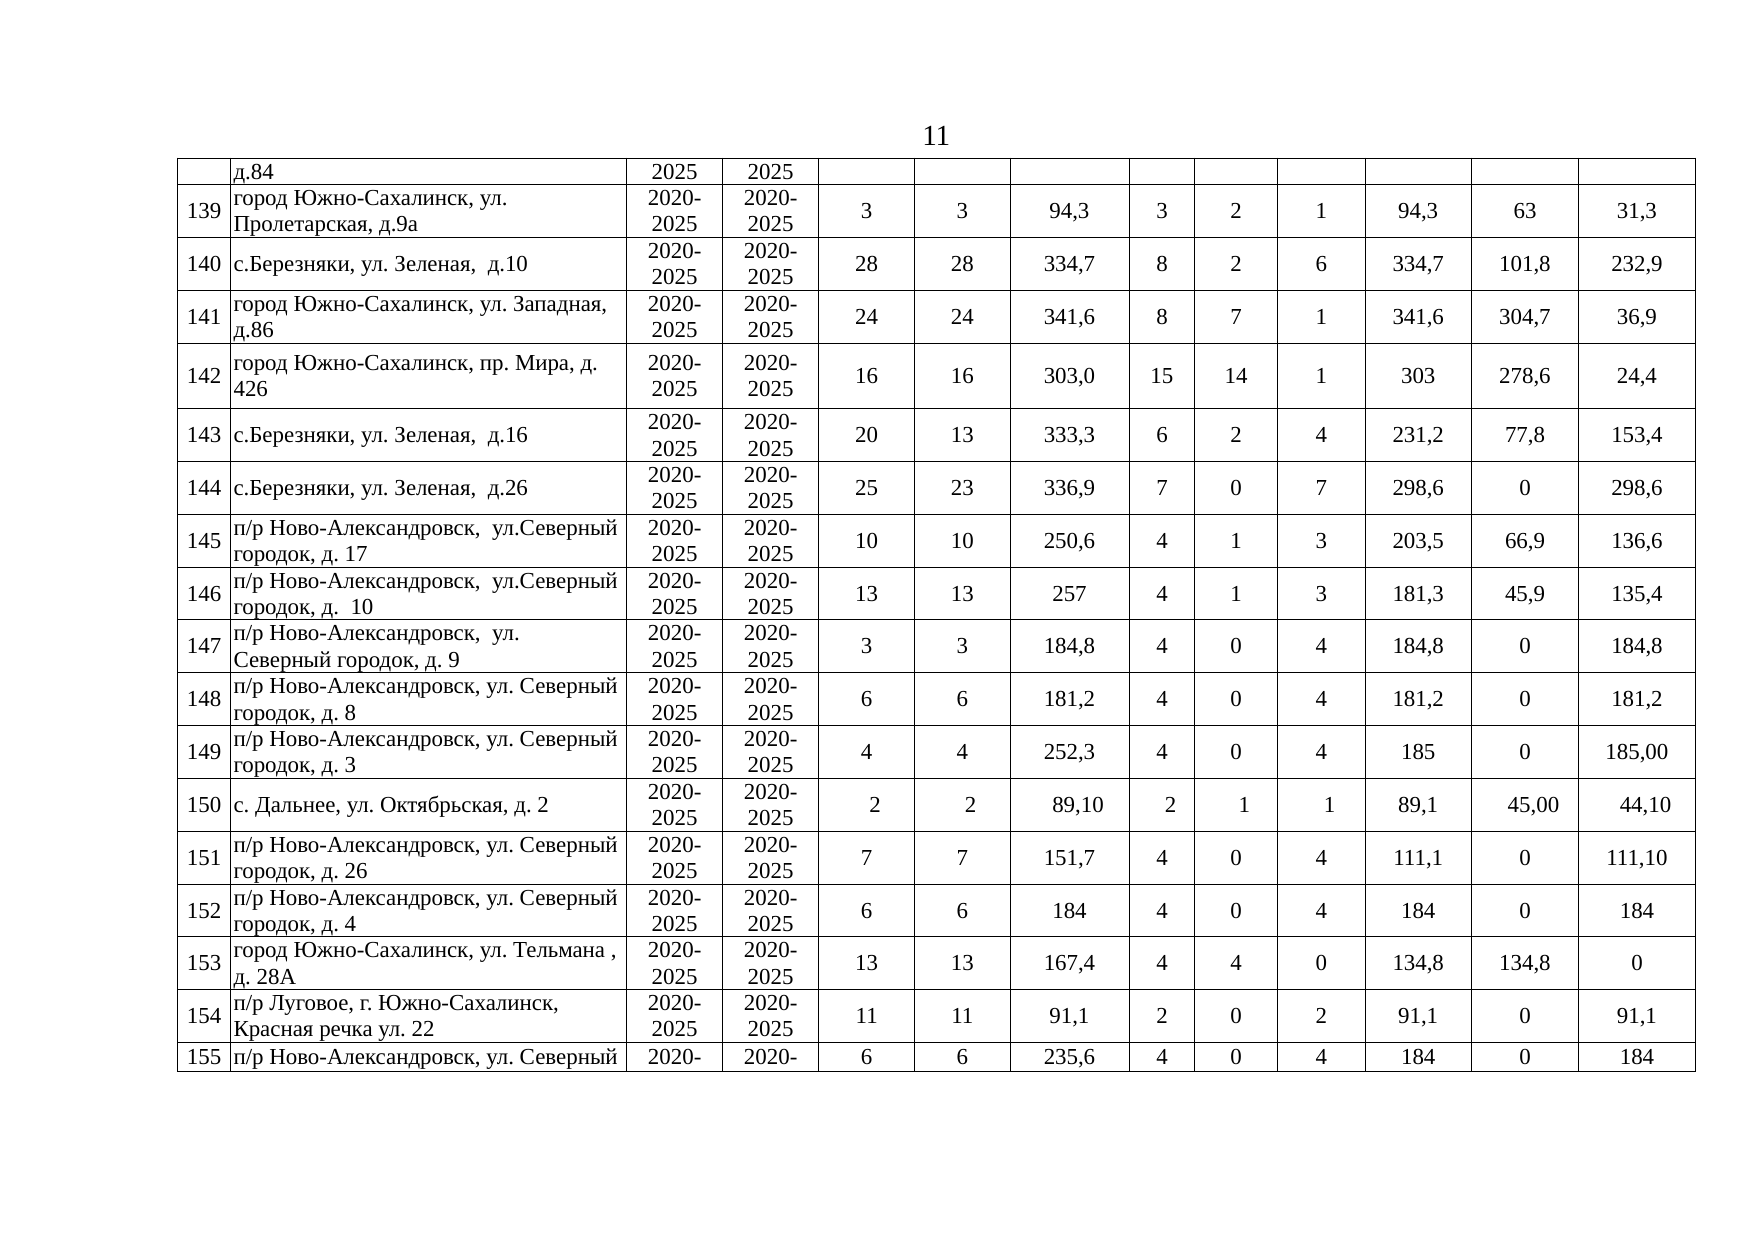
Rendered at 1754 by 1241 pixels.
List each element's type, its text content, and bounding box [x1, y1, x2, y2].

table_cell 6 [915, 885, 1010, 936]
table_cell 2020-2025 [723, 238, 818, 290]
table_cell 10 [915, 515, 1010, 567]
table_cell 4 [1130, 1043, 1194, 1071]
table_cell п/р Ново-Александровск, ул. Северный городок, д. 8 [231, 673, 626, 725]
table_cell 3 [1278, 515, 1365, 567]
table_cell 4 [1278, 620, 1365, 672]
table_cell 4 [1278, 409, 1365, 461]
table_cell [1472, 159, 1578, 184]
table_cell 2020-2025 [627, 409, 722, 461]
table_cell 0 [1195, 990, 1277, 1042]
table_cell 2020-2025 [723, 515, 818, 567]
table_cell 184 [1366, 885, 1471, 936]
table_cell 235,6 [1011, 1043, 1129, 1071]
table_cell 2 [915, 779, 1010, 831]
table_cell [1195, 159, 1277, 184]
table_cell 4 [1278, 1043, 1365, 1071]
table_cell 151,7 [1011, 832, 1129, 883]
table_cell 2020-2025 [723, 990, 818, 1042]
table_cell 24 [915, 291, 1010, 342]
table_cell [1130, 159, 1194, 184]
table_cell 13 [915, 409, 1010, 461]
table_cell 2020-2025 [627, 937, 722, 989]
table_cell 1 [1278, 779, 1365, 831]
table_cell 4 [1130, 832, 1194, 883]
table_cell [819, 159, 914, 184]
table_cell 145 [178, 515, 230, 567]
table_cell 7 [1278, 462, 1365, 514]
table_cell 0 [1195, 673, 1277, 725]
table_cell 89,1 [1366, 779, 1471, 831]
table_cell 16 [819, 344, 914, 408]
table_cell 4 [1130, 568, 1194, 619]
table_cell 2020-2025 [723, 462, 818, 514]
table_cell 63 [1472, 185, 1578, 237]
table_cell 2020-2025 [723, 344, 818, 408]
table_cell 4 [1130, 620, 1194, 672]
table_cell 4 [1278, 885, 1365, 936]
table_cell 184 [1579, 1043, 1695, 1071]
table_cell 10 [819, 515, 914, 567]
table_cell 4 [1278, 673, 1365, 725]
table_cell 2020-2025 [723, 885, 818, 936]
table_cell 3 [819, 620, 914, 672]
table_cell 2020-2025 [627, 673, 722, 725]
table_cell 134,8 [1472, 937, 1578, 989]
table_cell 147 [178, 620, 230, 672]
table_cell 2020-2025 [627, 462, 722, 514]
table_cell 250,6 [1011, 515, 1129, 567]
table_cell 77,8 [1472, 409, 1578, 461]
table_cell [1278, 159, 1365, 184]
table_cell 184,8 [1366, 620, 1471, 672]
table_cell 0 [1472, 832, 1578, 883]
table_cell 1 [1278, 291, 1365, 342]
table_cell 146 [178, 568, 230, 619]
table_cell 14 [1195, 344, 1277, 408]
table_cell [915, 159, 1010, 184]
table_cell 3 [819, 185, 914, 237]
table_cell 13 [915, 568, 1010, 619]
table_cell 2020-2025 [723, 568, 818, 619]
table_cell 0 [1579, 937, 1695, 989]
table_cell 7 [1195, 291, 1277, 342]
table_cell 0 [1195, 620, 1277, 672]
table_cell 139 [178, 185, 230, 237]
table_cell 2020-2025 [723, 832, 818, 883]
table_cell 4 [819, 726, 914, 778]
table_cell 3 [1130, 185, 1194, 237]
table_cell 0 [1195, 885, 1277, 936]
table_cell 1 [1278, 344, 1365, 408]
table_cell 0 [1195, 462, 1277, 514]
table_cell п/р Ново-Александровск, ул. Северный городок, д. 4 [231, 885, 626, 936]
table_cell 2020-2025 [627, 568, 722, 619]
table_cell 257 [1011, 568, 1129, 619]
table_cell 142 [178, 344, 230, 408]
table_cell п/р Ново-Александровск, ул. Северный городок, д. 26 [231, 832, 626, 883]
table_cell 1 [1195, 515, 1277, 567]
table_cell 336,9 [1011, 462, 1129, 514]
table_cell 3 [915, 620, 1010, 672]
table_cell 44,10 [1579, 779, 1695, 831]
table_cell 143 [178, 409, 230, 461]
table_cell 232,9 [1579, 238, 1695, 290]
table_cell д.84 [231, 159, 626, 184]
table_cell 94,3 [1366, 185, 1471, 237]
table_cell 4 [1130, 515, 1194, 567]
table_cell 7 [819, 832, 914, 883]
table_cell 134,8 [1366, 937, 1471, 989]
table_cell 304,7 [1472, 291, 1578, 342]
table_cell 31,3 [1579, 185, 1695, 237]
table_cell 6 [915, 1043, 1010, 1071]
table_cell 2020-2025 [627, 238, 722, 290]
table_cell 2020- [723, 1043, 818, 1071]
table_cell 184 [1579, 885, 1695, 936]
table_cell 2025 [723, 159, 818, 184]
table_cell 2020-2025 [627, 832, 722, 883]
table_cell 334,7 [1011, 238, 1129, 290]
table_cell 2020-2025 [723, 620, 818, 672]
table_cell 185,00 [1579, 726, 1695, 778]
table_cell 298,6 [1579, 462, 1695, 514]
table_cell 181,2 [1011, 673, 1129, 725]
table_cell 28 [819, 238, 914, 290]
table_cell с.Березняки, ул. Зеленая, д.26 [231, 462, 626, 514]
table_cell 2020-2025 [627, 726, 722, 778]
table_cell 150 [178, 779, 230, 831]
table_cell 154 [178, 990, 230, 1042]
table_cell 153,4 [1579, 409, 1695, 461]
table_cell 24,4 [1579, 344, 1695, 408]
table_cell 0 [1195, 1043, 1277, 1071]
table_cell 23 [915, 462, 1010, 514]
table_cell 4 [1278, 726, 1365, 778]
table_cell 135,4 [1579, 568, 1695, 619]
table_cell 141 [178, 291, 230, 342]
table_cell 4 [1195, 937, 1277, 989]
table_cell 11 [819, 990, 914, 1042]
table_cell 6 [819, 673, 914, 725]
table_cell 7 [1130, 462, 1194, 514]
table_cell 6 [915, 673, 1010, 725]
table_cell 341,6 [1366, 291, 1471, 342]
table_cell 167,4 [1011, 937, 1129, 989]
table_cell 333,3 [1011, 409, 1129, 461]
table_cell 0 [1472, 726, 1578, 778]
table_cell 11 [915, 990, 1010, 1042]
table_cell 6 [819, 1043, 914, 1071]
table_cell 6 [1130, 409, 1194, 461]
table_cell п/р Ново-Александровск, ул.Северный городок, д. 10 [231, 568, 626, 619]
table_cell 111,10 [1579, 832, 1695, 883]
table_cell 2 [1195, 409, 1277, 461]
table_cell с. Дальнее, ул. Октябрьская, д. 2 [231, 779, 626, 831]
table_cell 2020-2025 [627, 990, 722, 1042]
table_cell 3 [915, 185, 1010, 237]
table_cell 0 [1278, 937, 1365, 989]
table_cell 152 [178, 885, 230, 936]
table_cell 2020-2025 [627, 291, 722, 342]
table_cell 181,2 [1579, 673, 1695, 725]
table_cell 148 [178, 673, 230, 725]
table_cell 6 [819, 885, 914, 936]
table_cell 140 [178, 238, 230, 290]
table_cell 0 [1472, 1043, 1578, 1071]
table_cell 2020-2025 [627, 344, 722, 408]
table_cell п/р Ново-Александровск, ул. Северный [231, 1043, 626, 1071]
table_cell город Южно-Сахалинск, ул. Пролетарская, д.9а [231, 185, 626, 237]
table_cell 334,7 [1366, 238, 1471, 290]
table_cell 181,3 [1366, 568, 1471, 619]
table_cell [178, 159, 230, 184]
table_cell 3 [1278, 568, 1365, 619]
table_cell город Южно-Сахалинск, ул. Тельмана , д. 28А [231, 937, 626, 989]
table_cell с.Березняки, ул. Зеленая, д.10 [231, 238, 626, 290]
table_cell 2 [1278, 990, 1365, 1042]
table_cell 184,8 [1011, 620, 1129, 672]
table_cell 0 [1195, 832, 1277, 883]
table_cell 0 [1472, 990, 1578, 1042]
table_cell 24 [819, 291, 914, 342]
table_cell 2 [1130, 779, 1194, 831]
table_cell 231,2 [1366, 409, 1471, 461]
table_cell 25 [819, 462, 914, 514]
table_cell 45,9 [1472, 568, 1578, 619]
table_cell 2020-2025 [723, 937, 818, 989]
table_cell [1366, 159, 1471, 184]
table_cell 4 [1278, 832, 1365, 883]
table_cell 2020-2025 [723, 409, 818, 461]
table_cell 0 [1472, 620, 1578, 672]
table_cell 136,6 [1579, 515, 1695, 567]
table_cell 4 [1130, 673, 1194, 725]
table_cell 278,6 [1472, 344, 1578, 408]
table_cell 303,0 [1011, 344, 1129, 408]
table_cell с.Березняки, ул. Зеленая, д.16 [231, 409, 626, 461]
table_cell п/р Ново-Александровск, ул. Северный городок, д. 3 [231, 726, 626, 778]
table_cell 181,2 [1366, 673, 1471, 725]
table_cell 2020-2025 [723, 779, 818, 831]
table_cell 203,5 [1366, 515, 1471, 567]
table_cell 2 [1195, 238, 1277, 290]
table_cell 144 [178, 462, 230, 514]
table_cell 13 [819, 937, 914, 989]
table_cell 1 [1195, 568, 1277, 619]
table_cell 2020-2025 [723, 726, 818, 778]
table_cell 185 [1366, 726, 1471, 778]
table_cell 151 [178, 832, 230, 883]
table_cell 252,3 [1011, 726, 1129, 778]
table_cell 2020-2025 [627, 885, 722, 936]
table_cell город Южно-Сахалинск, ул. Западная, д.86 [231, 291, 626, 342]
table_cell 2 [819, 779, 914, 831]
table_cell 2020-2025 [627, 185, 722, 237]
table_cell 1 [1195, 779, 1277, 831]
table_cell 1 [1278, 185, 1365, 237]
table_cell [1011, 159, 1129, 184]
table_cell 91,1 [1579, 990, 1695, 1042]
table_cell 36,9 [1579, 291, 1695, 342]
table_cell 6 [1278, 238, 1365, 290]
table_cell город Южно-Сахалинск, пр. Мира, д. 426 [231, 344, 626, 408]
table_cell 13 [819, 568, 914, 619]
table_cell 2020-2025 [723, 673, 818, 725]
table_cell 16 [915, 344, 1010, 408]
table_cell 89,10 [1011, 779, 1129, 831]
table_cell 2020-2025 [627, 779, 722, 831]
table_cell 298,6 [1366, 462, 1471, 514]
table_cell 94,3 [1011, 185, 1129, 237]
table_cell 341,6 [1011, 291, 1129, 342]
table_cell 28 [915, 238, 1010, 290]
table_cell 66,9 [1472, 515, 1578, 567]
table_cell 20 [819, 409, 914, 461]
table_cell 0 [1195, 726, 1277, 778]
table_cell 101,8 [1472, 238, 1578, 290]
table_cell 184 [1366, 1043, 1471, 1071]
table_cell 8 [1130, 291, 1194, 342]
table_cell [1579, 159, 1695, 184]
table_cell 184 [1011, 885, 1129, 936]
table_cell п/р Ново-Александровск, ул.Северный городок, д. 17 [231, 515, 626, 567]
table_cell 2020- [627, 1043, 722, 1071]
table_cell п/р Луговое, г. Южно-Сахалинск, Красная речка ул. 22 [231, 990, 626, 1042]
table_cell 149 [178, 726, 230, 778]
table_cell п/р Ново-Александровск, ул. Северный городок, д. 9 [231, 620, 626, 672]
table_cell 2020-2025 [723, 185, 818, 237]
table_cell 4 [1130, 937, 1194, 989]
table_cell 303 [1366, 344, 1471, 408]
table_cell 4 [1130, 885, 1194, 936]
table_cell 91,1 [1366, 990, 1471, 1042]
table_cell 2 [1195, 185, 1277, 237]
table_cell 4 [1130, 726, 1194, 778]
table_cell 2020-2025 [627, 620, 722, 672]
table_cell 8 [1130, 238, 1194, 290]
table_cell 153 [178, 937, 230, 989]
table_cell 45,00 [1472, 779, 1578, 831]
table_cell 2 [1130, 990, 1194, 1042]
table_cell 4 [915, 726, 1010, 778]
table_cell 155 [178, 1043, 230, 1071]
table_cell 2020-2025 [723, 291, 818, 342]
table_cell 15 [1130, 344, 1194, 408]
table_cell 91,1 [1011, 990, 1129, 1042]
table_cell 0 [1472, 885, 1578, 936]
table_cell 2020-2025 [627, 515, 722, 567]
table_cell 2025 [627, 159, 722, 184]
table_cell 184,8 [1579, 620, 1695, 672]
table_cell 0 [1472, 673, 1578, 725]
table_cell 0 [1472, 462, 1578, 514]
table_cell 13 [915, 937, 1010, 989]
table_cell 7 [915, 832, 1010, 883]
table_cell 111,1 [1366, 832, 1471, 883]
